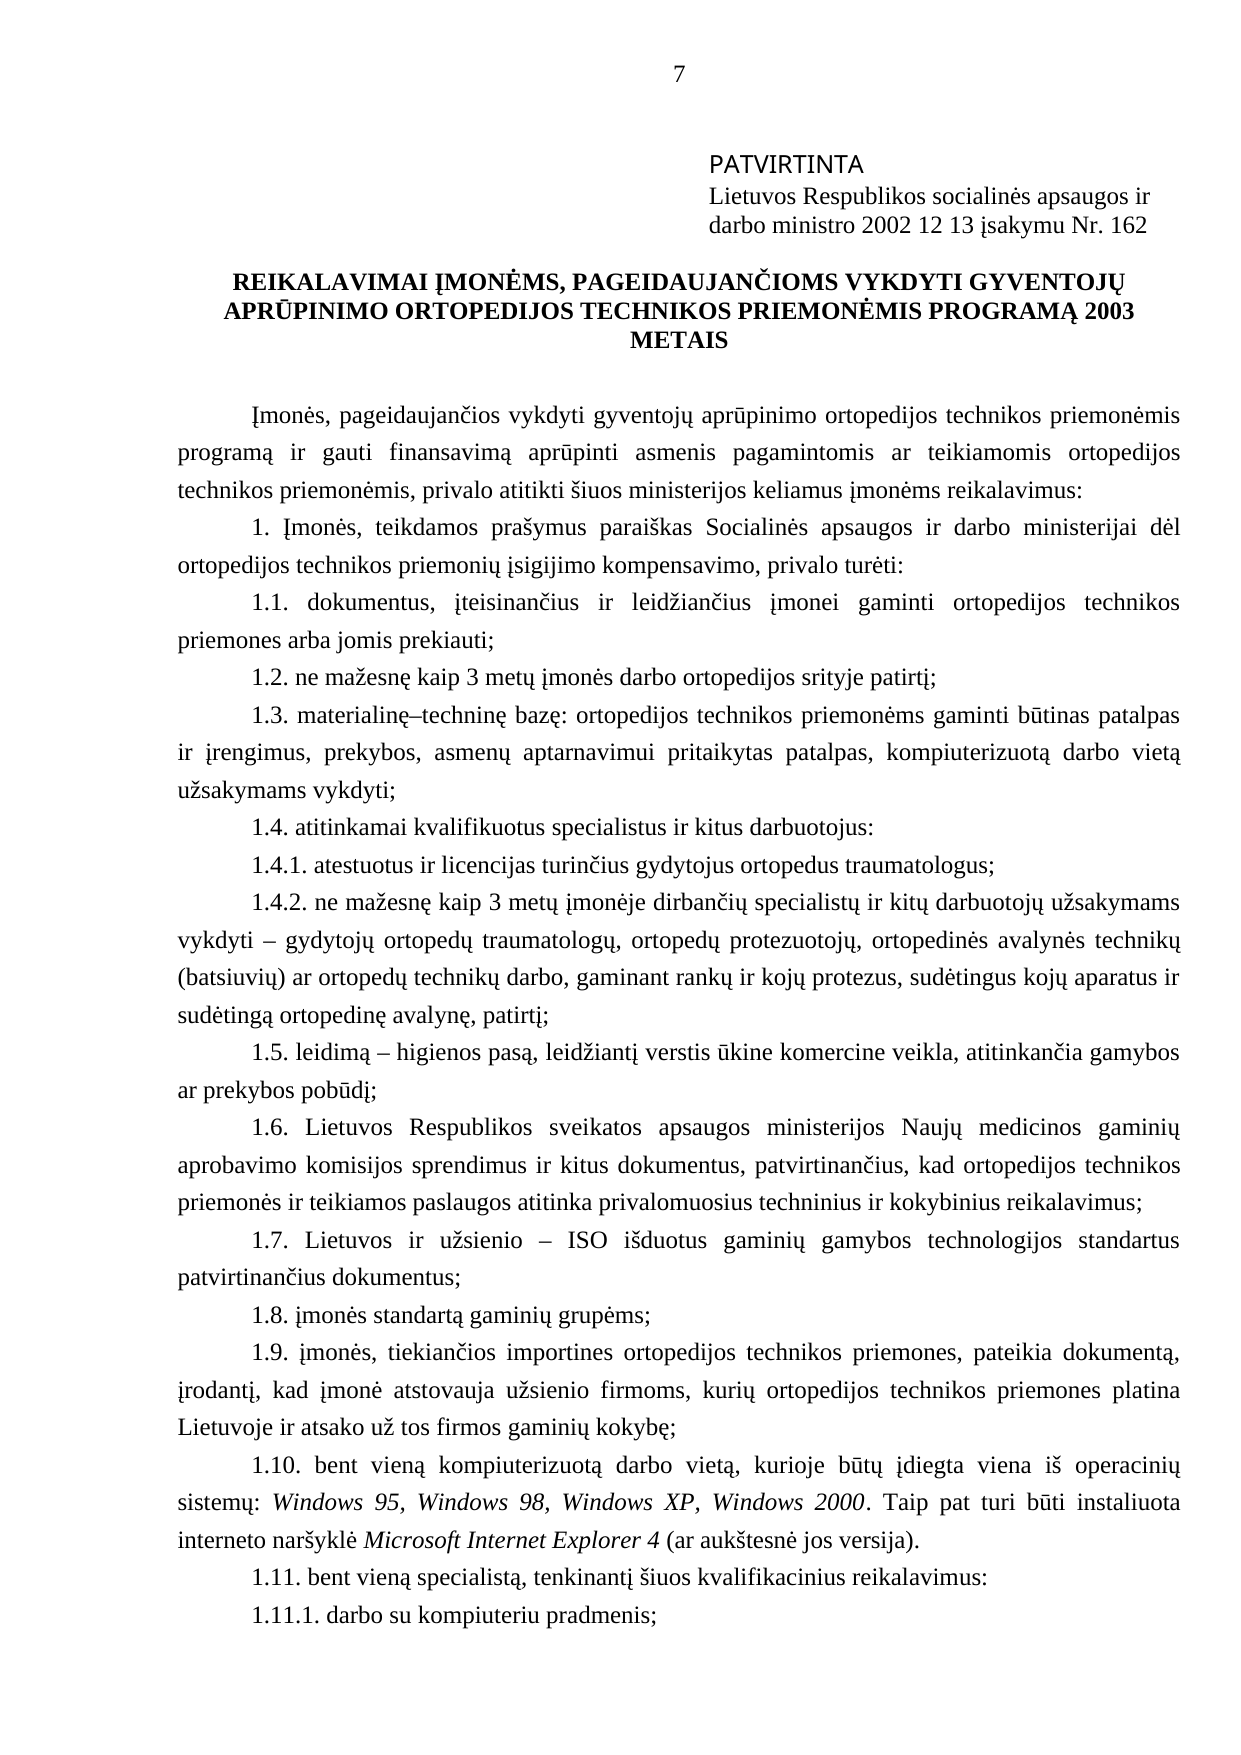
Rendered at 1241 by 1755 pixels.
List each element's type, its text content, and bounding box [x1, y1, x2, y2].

text Įmonės, pageidaujančios vykdyti gyventojų aprūpinimo ortopedijos technikos priemonėmis programą ir gauti finansavimą aprūpinti asmenis pagamintomis ar teikiamomis ortopedijos technikos priemonėmis, privalo atitikti šiuos ministerijos keliamus įmonėms reikalavimus: [177, 391, 1181, 503]
text REIKALAVIMAI ĮMONĖMS, PAGEIDAUJANČIOMS VYKDYTI GYVENTOJŲ APRŪPINIMO ORTOPEDIJOS TECHNIKOS PRIEMONĖMIS PROGRAMĄ 2003 METAIS [177, 267, 1181, 353]
text 1.5. leidimą – higienos pasą, leidžiantį verstis ūkine komercine veikla, atitinkančia gamybos ar prekybos pobūdį; [177, 1028, 1181, 1103]
text 1.10. bent vieną kompiuterizuotą darbo vietą, kurioje būtų įdiegta viena iš operacinių sistemų: Windows 95, Windows 98, Windows XP, Windows 2000. Taip pat turi būti instaliuota interneto naršyklė Microsoft Internet Explorer 4 (ar aukštesnė jos versija). [177, 1441, 1181, 1553]
text 1.8. įmonės standartą gaminių grupėms; [177, 1291, 1181, 1328]
text 1.1. dokumentus, įteisinančius ir leidžiančius įmonei gaminti ortopedijos technikos priemones arba jomis prekiauti; [177, 578, 1181, 653]
text 1. Įmonės, teikdamos prašymus paraiškas Socialinės apsaugos ir darbo ministerijai dėl ortopedijos technikos priemonių įsigijimo kompensavimo, privalo turėti: [177, 503, 1181, 578]
text 1.9. įmonės, tiekiančios importines ortopedijos technikos priemones, pateikia dokumentą, įrodantį, kad įmonė atstovauja užsienio firmoms, kurių ortopedijos technikos priemones platina Lietuvoje ir atsako už tos firmos gaminių kokybę; [177, 1328, 1181, 1441]
text darbo ministro 2002 12 13 įsakymu Nr. 162 [177, 210, 1181, 238]
text 1.7. Lietuvos ir užsienio – ISO išduotus gaminių gamybos technologijos standartus patvirtinančius dokumentus; [177, 1216, 1181, 1291]
text Lietuvos Respublikos socialinės apsaugos ir [177, 181, 1181, 210]
text 1.4.2. ne mažesnę kaip 3 metų įmonėje dirbančių specialistų ir kitų darbuotojų užsakymams vykdyti – gydytojų ortopedų traumatologų, ortopedų protezuotojų, ortopedinės avalynės technikų (batsiuvių) ar ortopedų technikų darbo, gaminant rankų ir kojų protezus, sudėtingus kojų aparatus ir sudėtingą ortopedinę avalynę, patirtį; [177, 878, 1181, 1028]
text 1.4.1. atestuotus ir licencijas turinčius gydytojus ortopedus traumatologus; [177, 841, 1181, 878]
text 1.3. materialinę–techninę bazę: ortopedijos technikos priemonėms gaminti būtinas patalpas ir įrengimus, prekybos, asmenų aptarnavimui pritaikytas patalpas, kompiuterizuotą darbo vietą užsakymams vykdyti; [177, 691, 1181, 803]
text 1.2. ne mažesnę kaip 3 metų įmonės darbo ortopedijos srityje patirtį; [177, 653, 1181, 691]
text 1.4. atitinkamai kvalifikuotus specialistus ir kitus darbuotojus: [177, 803, 1181, 841]
text 1.6. Lietuvos Respublikos sveikatos apsaugos ministerijos Naujų medicinos gaminių aprobavimo komisijos sprendimus ir kitus dokumentus, patvirtinančius, kad ortopedijos technikos priemonės ir teikiamos paslaugos atitinka privalomuosius techninius ir kokybinius reikalavimus; [177, 1103, 1181, 1216]
text 1.11. bent vieną specialistą, tenkinantį šiuos kvalifikacinius reikalavimus: [177, 1553, 1181, 1591]
text PATVIRTINTA [177, 147, 1181, 181]
text 1.11.1. darbo su kompiuteriu pradmenis; [177, 1591, 1181, 1628]
